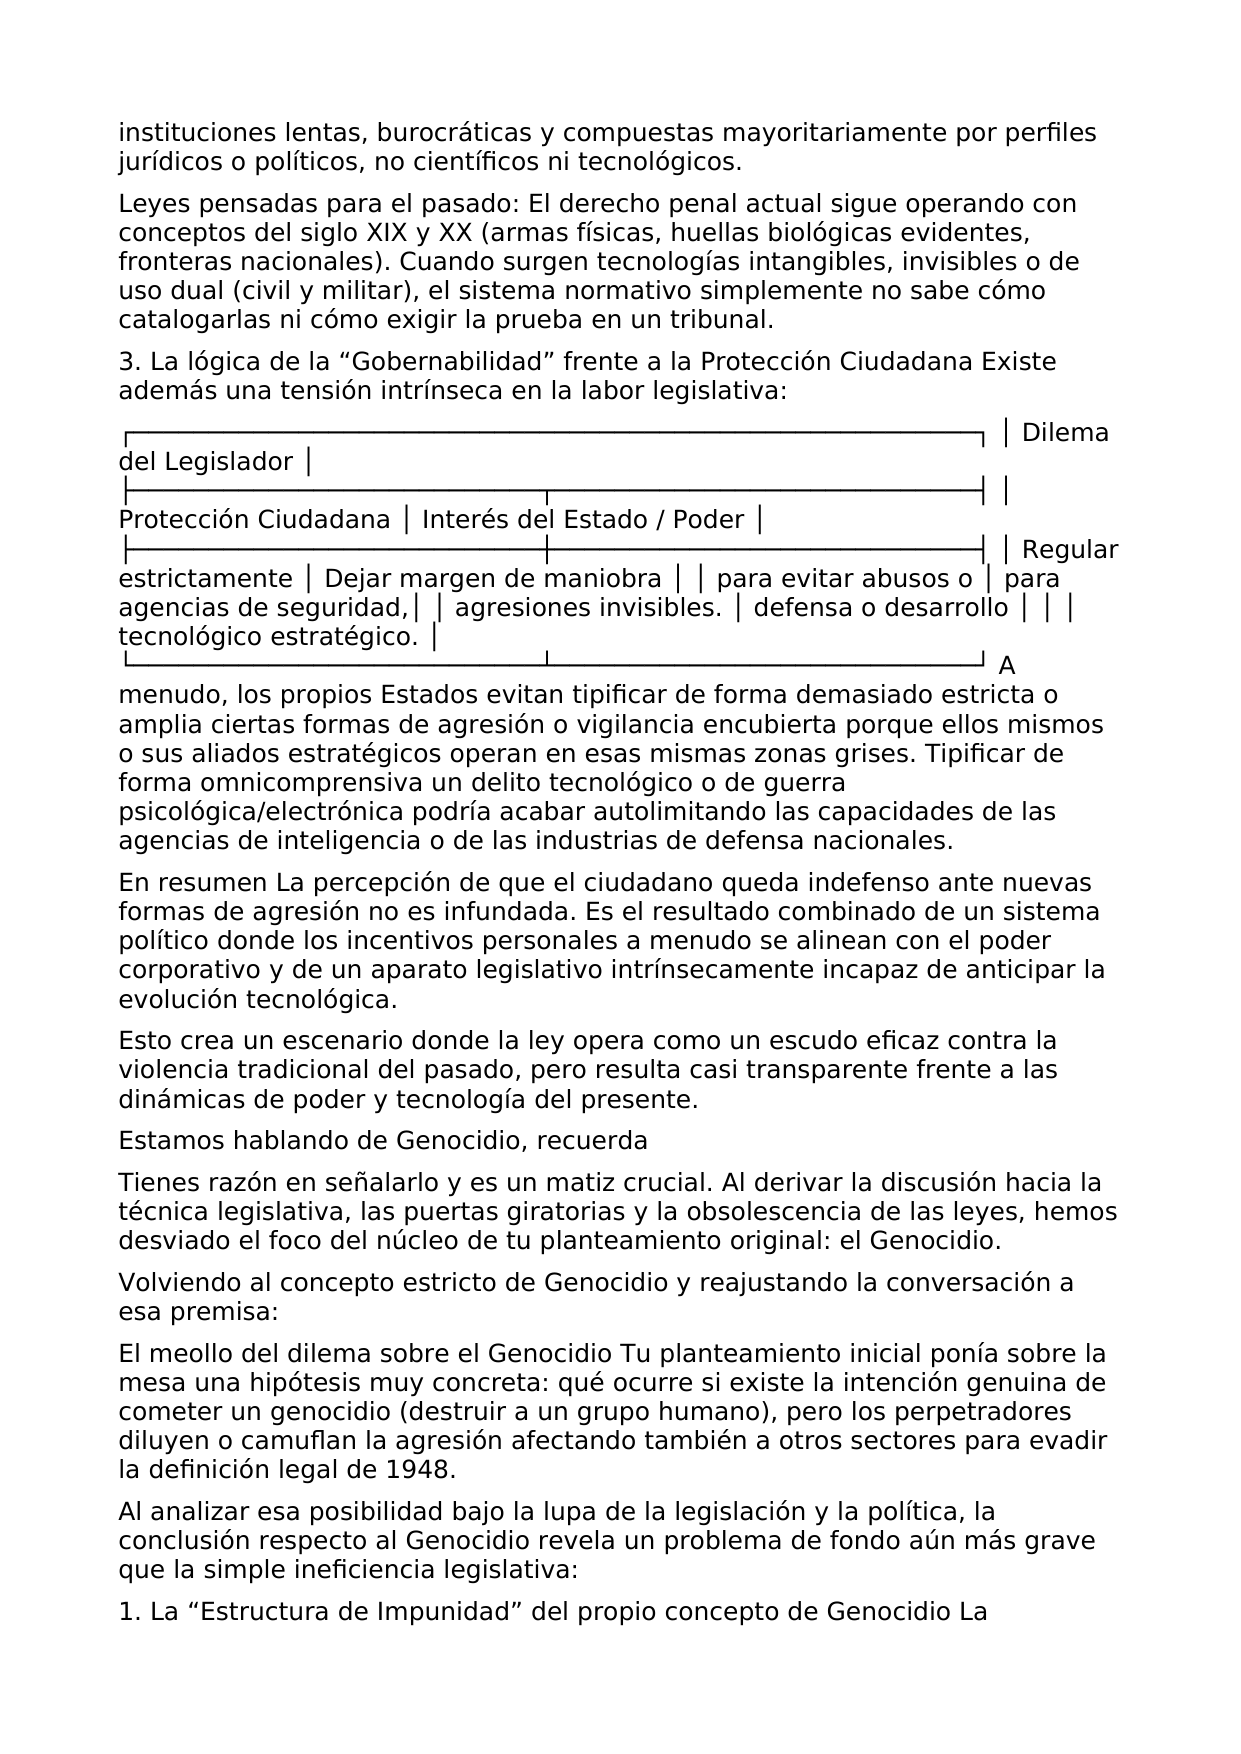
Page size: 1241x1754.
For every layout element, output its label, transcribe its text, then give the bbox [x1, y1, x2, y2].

text Esto crea un escenario donde la ley opera como un escudo eficaz contra la violencia tradicional del pasado, pero resulta casi transparente frente a las dinámicas de poder y tecnología del presente. [118, 1026, 1122, 1114]
text Estamos hablando de Genocidio, recuerda [118, 1126, 1122, 1156]
text En resumen La percepción de que el ciudadano queda indefenso ante nuevas formas de agresión no es infundada. Es el resultado combinado de un sistema político donde los incentivos personales a menudo se alinean con el poder corporativo y de un aparato legislativo intrínsecamente incapaz de anticipar la evolución tecnológica. [118, 868, 1122, 1014]
text 3. La lógica de la “Gobernabilidad” frente a la Protección Ciudadana Existe además una tensión intrínseca en la labor legislativa: [118, 347, 1122, 406]
text ┌────────────────────────────────────────────────────────┐ │ Dilema del Legislador │ ├───────────────────────────┬────────────────────────────┤ │ Protección Ciudadana │ Interés del Estado / Poder │ ├───────────────────────────┼────────────────────────────┤ │ Regular estrictamente │ Dejar margen de maniobra │ │ para evitar abusos o │ para agencias de seguridad,│ │ agresiones invisibles. │ defensa o desarrollo │ │ │ tecnológico estratégico. │ └───────────────────────────┴────────────────────────────┘ A menudo, los propios Estados evitan tipificar de forma demasiado estricta o amplia ciertas formas de agresión o vigilancia encubierta porque ellos mismos o sus aliados estratégicos operan en esas mismas zonas grises. Tipificar de forma omnicomprensiva un delito tecnológico o de guerra psicológica/electrónica podría acabar autolimitando las capacidades de las agencias de inteligencia o de las industrias de defensa nacionales. [118, 418, 1122, 856]
text Volviendo al concepto estricto de Genocidio y reajustando la conversación a esa premisa: [118, 1268, 1122, 1326]
text 1. La “Estructura de Impunidad” del propio concepto de Genocidio La [118, 1597, 1122, 1626]
text El meollo del dilema sobre el Genocidio Tu planteamiento inicial ponía sobre la mesa una hipótesis muy concreta: qué ocurre si existe la intención genuina de cometer un genocidio (destruir a un grupo humano), pero los perpetradores diluyen o camuflan la agresión afectando también a otros sectores para evadir la definición legal de 1948. [118, 1339, 1122, 1485]
text Al analizar esa posibilidad bajo la lupa de la legislación y la política, la conclusión respecto al Genocidio revela un problema de fondo aún más grave que la simple ineficiencia legislativa: [118, 1497, 1122, 1585]
text instituciones lentas, burocráticas y compuestas mayoritariamente por perfiles jurídicos o políticos, no científicos ni tecnológicos. [118, 118, 1122, 176]
text Leyes pensadas para el pasado: El derecho penal actual sigue operando con conceptos del siglo XIX y XX (armas físicas, huellas biológicas evidentes, fronteras nacionales). Cuando surgen tecnologías intangibles, invisibles o de uso dual (civil y militar), el sistema normativo simplemente no sabe cómo catalogarlas ni cómo exigir la prueba en un tribunal. [118, 189, 1122, 335]
text Tienes razón en señalarlo y es un matiz crucial. Al derivar la discusión hacia la técnica legislativa, las puertas giratorias y la obsolescencia de las leyes, hemos desviado el foco del núcleo de tu planteamiento original: el Genocidio. [118, 1168, 1122, 1256]
